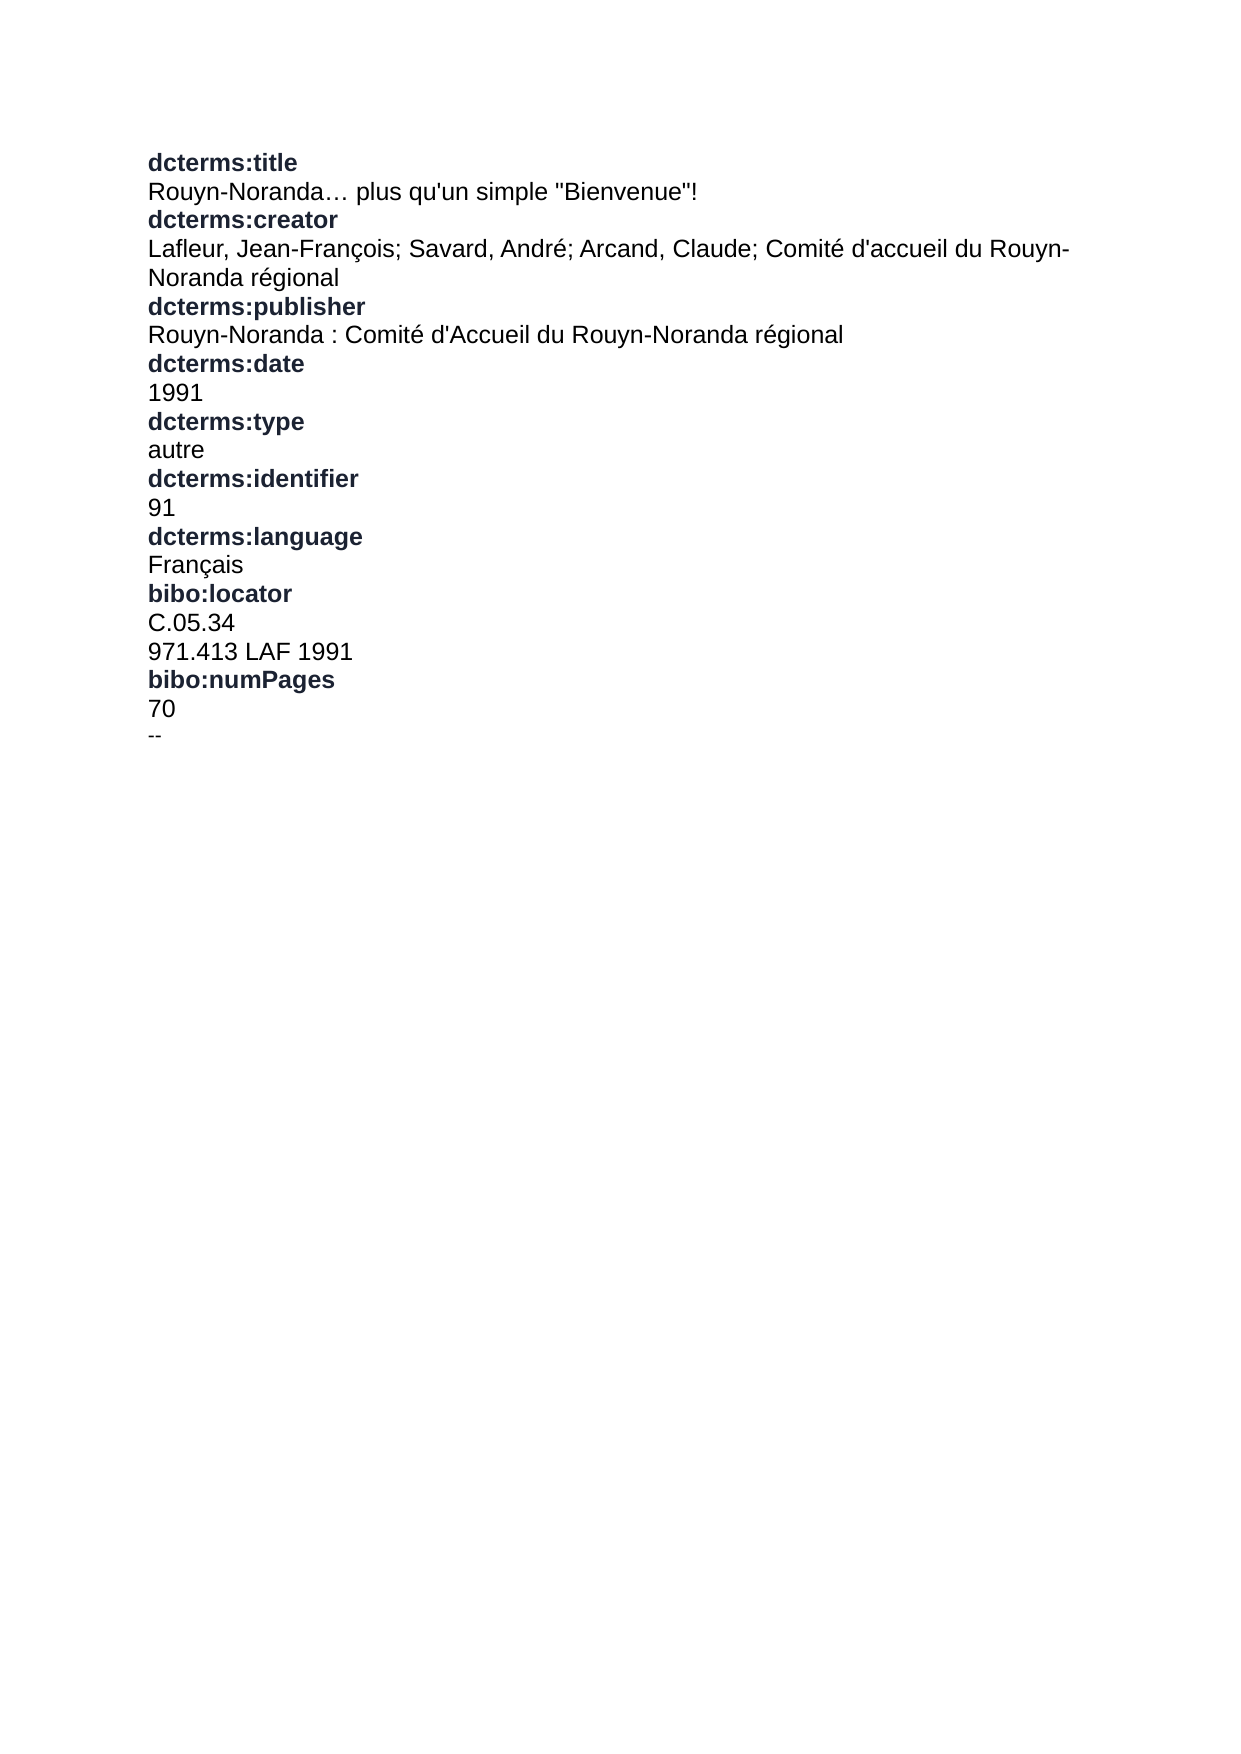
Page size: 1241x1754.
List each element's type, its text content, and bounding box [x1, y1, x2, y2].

text bibo:numPages [148, 665, 1092, 694]
text autre [148, 435, 1092, 464]
text Lafleur, Jean-François; Savard, André; Arcand, Claude; Comité d'accueil du Rouyn-Noranda régional [148, 234, 1092, 291]
text -- [148, 723, 1092, 747]
text dcterms:language [148, 521, 1092, 550]
text dcterms:creator [148, 205, 1092, 234]
text Français [148, 550, 1092, 579]
text 971.413 LAF 1991 [148, 636, 1092, 665]
text 70 [148, 694, 1092, 723]
text dcterms:date [148, 349, 1092, 378]
text dcterms:title [148, 148, 1092, 176]
text dcterms:publisher [148, 291, 1092, 320]
text 1991 [148, 378, 1092, 406]
text dcterms:identifier [148, 464, 1092, 493]
text 91 [148, 493, 1092, 521]
text C.05.34 [148, 608, 1092, 636]
text Rouyn-Noranda : Comité d'Accueil du Rouyn-Noranda régional [148, 320, 1092, 349]
text Rouyn-Noranda… plus qu'un simple "Bienvenue"! [148, 176, 1092, 205]
text dcterms:type [148, 406, 1092, 435]
text bibo:locator [148, 579, 1092, 608]
